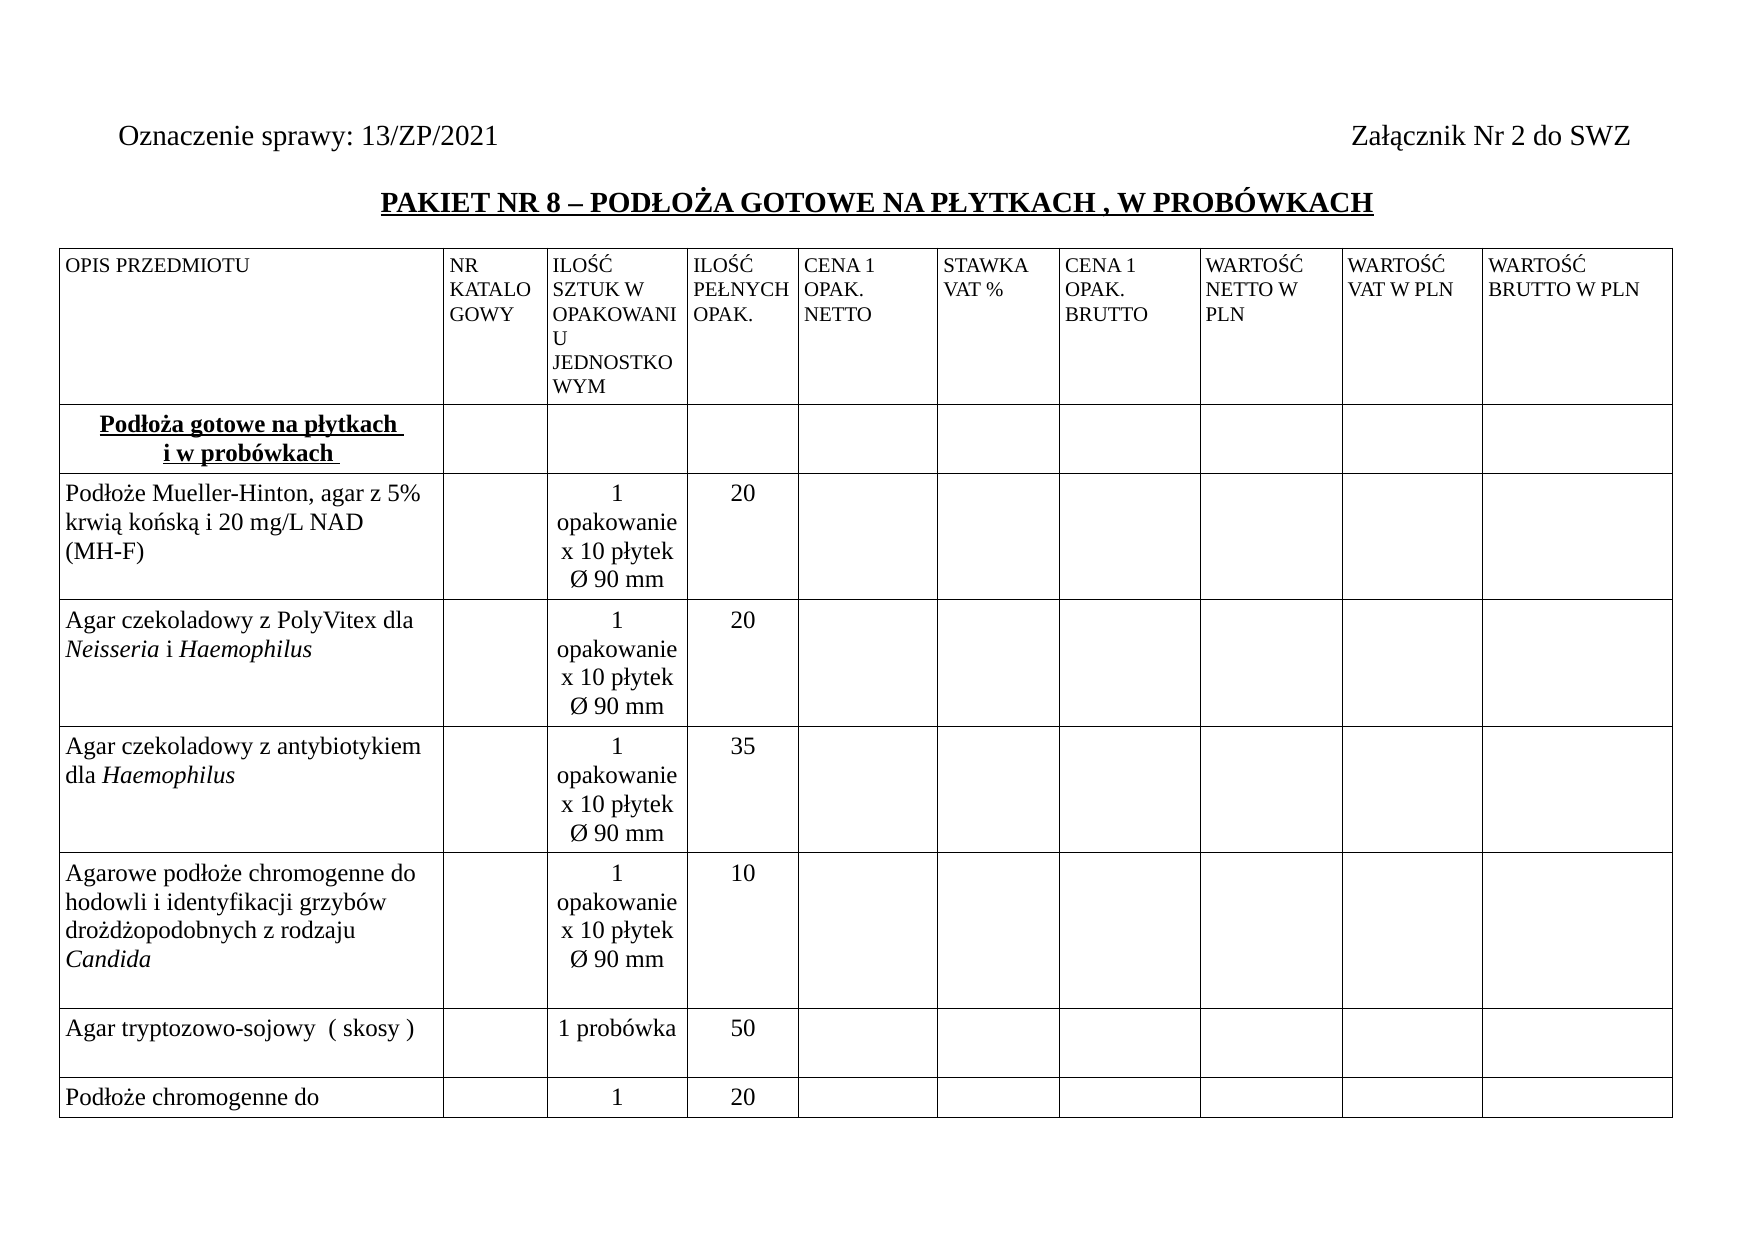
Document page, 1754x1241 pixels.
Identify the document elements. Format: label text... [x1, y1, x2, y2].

table_cell [1201, 853, 1342, 1007]
table_header NR KATALOGOWY [444, 249, 547, 403]
table_cell [1343, 474, 1482, 599]
table_cell 10 [688, 853, 798, 1007]
table_cell [1343, 853, 1482, 1007]
table_cell [1060, 1078, 1200, 1117]
table_cell [938, 727, 1059, 852]
table_cell [799, 474, 937, 599]
table_cell 1 opakowaniex 10 płytek Ø 90 mm [548, 600, 687, 726]
table_cell [1343, 1078, 1482, 1117]
table_cell Agarowe podłoże chromogenne do hodowli i identyfikacji grzybów drożdżopodobnych z rodzaju Candida [60, 853, 443, 1007]
table_cell [444, 600, 547, 726]
table_cell [1060, 600, 1200, 726]
table_cell Agar czekoladowy z PolyVitex dla Neisseria i Haemophilus [60, 600, 443, 726]
table_cell [1343, 405, 1482, 472]
table_cell [1060, 474, 1200, 599]
table_cell [799, 727, 937, 852]
table_cell [799, 1078, 937, 1117]
table_cell [1343, 727, 1482, 852]
table_cell [444, 1078, 547, 1117]
table_cell 20 [688, 1078, 798, 1117]
table_cell [1060, 405, 1200, 472]
table_cell [1343, 600, 1482, 726]
table_cell Agar czekoladowy z antybiotykiem dla Haemophilus [60, 727, 443, 852]
table_cell 1 opakowaniex 10 płytek Ø 90 mm [548, 727, 687, 852]
table_cell [799, 600, 937, 726]
table_cell [1343, 1009, 1482, 1077]
table_header ILOŚĆ SZTUK W OPAKOWANIU JEDNOSTKOWYM [548, 249, 687, 403]
table_cell [1483, 474, 1672, 599]
table_cell [1201, 1078, 1342, 1117]
table_cell 1 opakowaniex 10 płytek Ø 90 mm [548, 853, 687, 1007]
table_cell 20 [688, 600, 798, 726]
table_cell [1201, 1009, 1342, 1077]
text Oznaczenie sprawy: 13/ZP/2021 Załącznik Nr 2 do SWZ [118, 118, 1636, 152]
table_cell [799, 1009, 937, 1077]
table_cell [1483, 405, 1672, 472]
table_header CENA 1 OPAK. NETTO [799, 249, 937, 403]
table_header STAWKA VAT % [938, 249, 1059, 403]
table_cell Podłoże chromogenne do [60, 1078, 443, 1117]
table_header WARTOŚĆ NETTO W PLN [1201, 249, 1342, 403]
table_cell [938, 405, 1059, 472]
table_cell [444, 474, 547, 599]
table_cell [1483, 853, 1672, 1007]
table_header ILOŚĆ PEŁNYCH OPAK. [688, 249, 798, 403]
table_cell 50 [688, 1009, 798, 1077]
table_cell [548, 405, 687, 472]
table_cell Agar tryptozowo-sojowy ( skosy ) [60, 1009, 443, 1077]
table_cell [444, 727, 547, 852]
table_cell Podłoża gotowe na płytkach i w probówkach [60, 405, 443, 472]
table_cell [938, 1009, 1059, 1077]
table_cell 1 opakowaniex 10 płytek Ø 90 mm [548, 474, 687, 599]
table_cell [1060, 727, 1200, 852]
table_cell 1 [548, 1078, 687, 1117]
table_cell Podłoże Mueller-Hinton, agar z 5% krwią końską i 20 mg/L NAD (MH-F) [60, 474, 443, 599]
table_cell [1483, 727, 1672, 852]
table_cell [1060, 853, 1200, 1007]
table_cell [938, 474, 1059, 599]
table_cell [938, 853, 1059, 1007]
table_cell 35 [688, 727, 798, 852]
table_cell [1201, 727, 1342, 852]
table_cell [938, 1078, 1059, 1117]
table_header WARTOŚĆ VAT W PLN [1343, 249, 1482, 403]
table_cell [1060, 1009, 1200, 1077]
table_cell 20 [688, 474, 798, 599]
table_cell [688, 405, 798, 472]
table_cell [1201, 600, 1342, 726]
table_cell [444, 853, 547, 1007]
table_cell [1483, 1009, 1672, 1077]
table_cell [1483, 1078, 1672, 1117]
table_cell [938, 600, 1059, 726]
table_cell [1201, 474, 1342, 599]
table_cell [799, 405, 937, 472]
text PAKIET NR 8 – PODŁOŻA GOTOWE NA PŁYTKACH , W PROBÓWKACH [118, 185, 1636, 219]
table_cell [1201, 405, 1342, 472]
table_header OPIS PRZEDMIOTU [60, 249, 443, 403]
table_cell [444, 1009, 547, 1077]
table_header CENA 1 OPAK. BRUTTO [1060, 249, 1200, 403]
table_cell [444, 405, 547, 472]
table_cell [799, 853, 937, 1007]
table_header WARTOŚĆ BRUTTO W PLN [1483, 249, 1672, 403]
table_cell 1 probówka [548, 1009, 687, 1077]
table_cell [1483, 600, 1672, 726]
